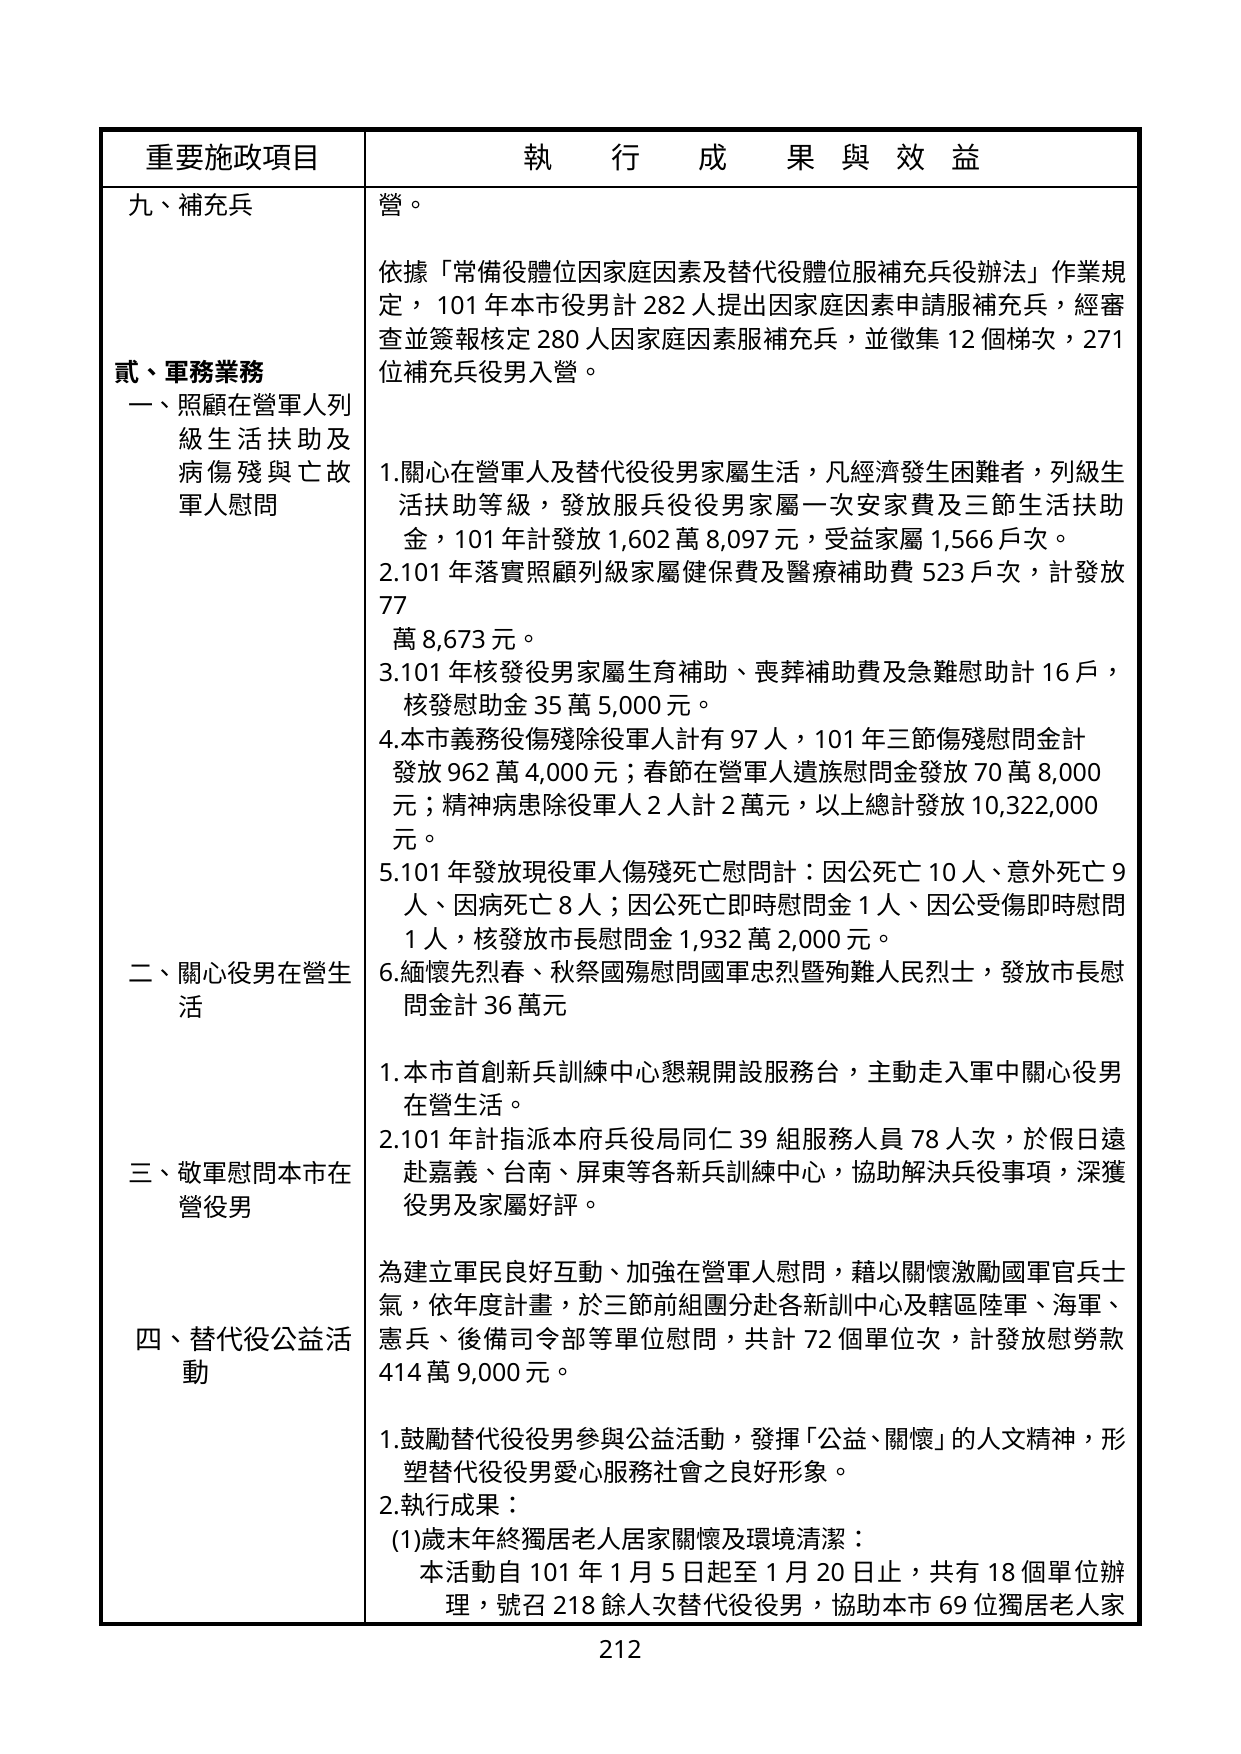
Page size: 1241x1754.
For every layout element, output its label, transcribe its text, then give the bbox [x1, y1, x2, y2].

table_header 重要施政項目 [103, 132, 364, 186]
table_header 執 行 成 果 與 效 益 [366, 132, 1137, 186]
table_cell 九、補充兵 貳、軍務業務 一、照顧在營軍人列級生活扶助及病傷殘與亡故軍人慰問 二、關心役男在營生活 三、敬軍慰問本市在營役男 四、替代役公益活動 [103, 188, 364, 1621]
table_cell 營。 依據「常備役體位因家庭因素及替代役體位服補充兵役辦法」作業規定， 101年本市役男計282人提出因家庭因素申請服補充兵，經審查並簽報核定280人因家庭因素服補充兵，並徵集12個梯次，271位補充兵役男入營。 1.關心在營軍人及替代役役男家屬生活，凡經濟發生困難者，列級生 活扶助等級，發放服兵役役男家屬一次安家費及三節生活扶助金，101年計發放1,602萬8,097元，受益家屬1,566戶次。 2.101年落實照顧列級家屬健保費及醫療補助費523戶次，計發放77 萬8,673元。 3.101年核發役男家屬生育補助、喪葬補助費及急難慰助計16戶，核發慰助金35萬5,000元。 4.本市義務役傷殘除役軍人計有97人，101年三節傷殘慰問金計 發放962萬4,000元；春節在營軍人遺族慰問金發放70萬8,000 元；精神病患除役軍人2人計2萬元，以上總計發放10,322,000 元。 5.101年發放現役軍人傷殘死亡慰問計：因公死亡10人、意外死亡9 人、因病死亡8人；因公死亡即時慰問金1人、因公受傷即時慰問1人，核發放市長慰問金1,932萬2,000元。 6.緬懷先烈春、秋祭國殤慰問國軍忠烈暨殉難人民烈士，發放市長慰問金計36萬元 本市首創新兵訓練中心懇親開設服務台，主動走入軍中關心役男在營生活。 2.101年計指派本府兵役局同仁39 組服務人員78人次，於假日遠赴嘉義、台南、屏東等各新兵訓練中心，協助解決兵役事項，深獲役男及家屬好評。 為建立軍民良好互動、加強在營軍人慰問，藉以關懷激勵國軍官兵士氣，依年度計畫，於三節前組團分赴各新訓中心及轄區陸軍、海軍、憲兵、後備司令部等單位慰問，共計72個單位次，計發放慰勞款414萬9,000元。 1.鼓勵替代役役男參與公益活動，發揮「公益、關懷」的人文精神，形塑替代役役男愛心服務社會之良好形象。 2.執行成果： (1)歲末年終獨居老人居家關懷及環境清潔： 本活動自101年1月5日起至1月20日止，共有18個單位辦理，號召218餘人次替代役役男，協助本市69位獨居老人家 [366, 188, 1137, 1621]
